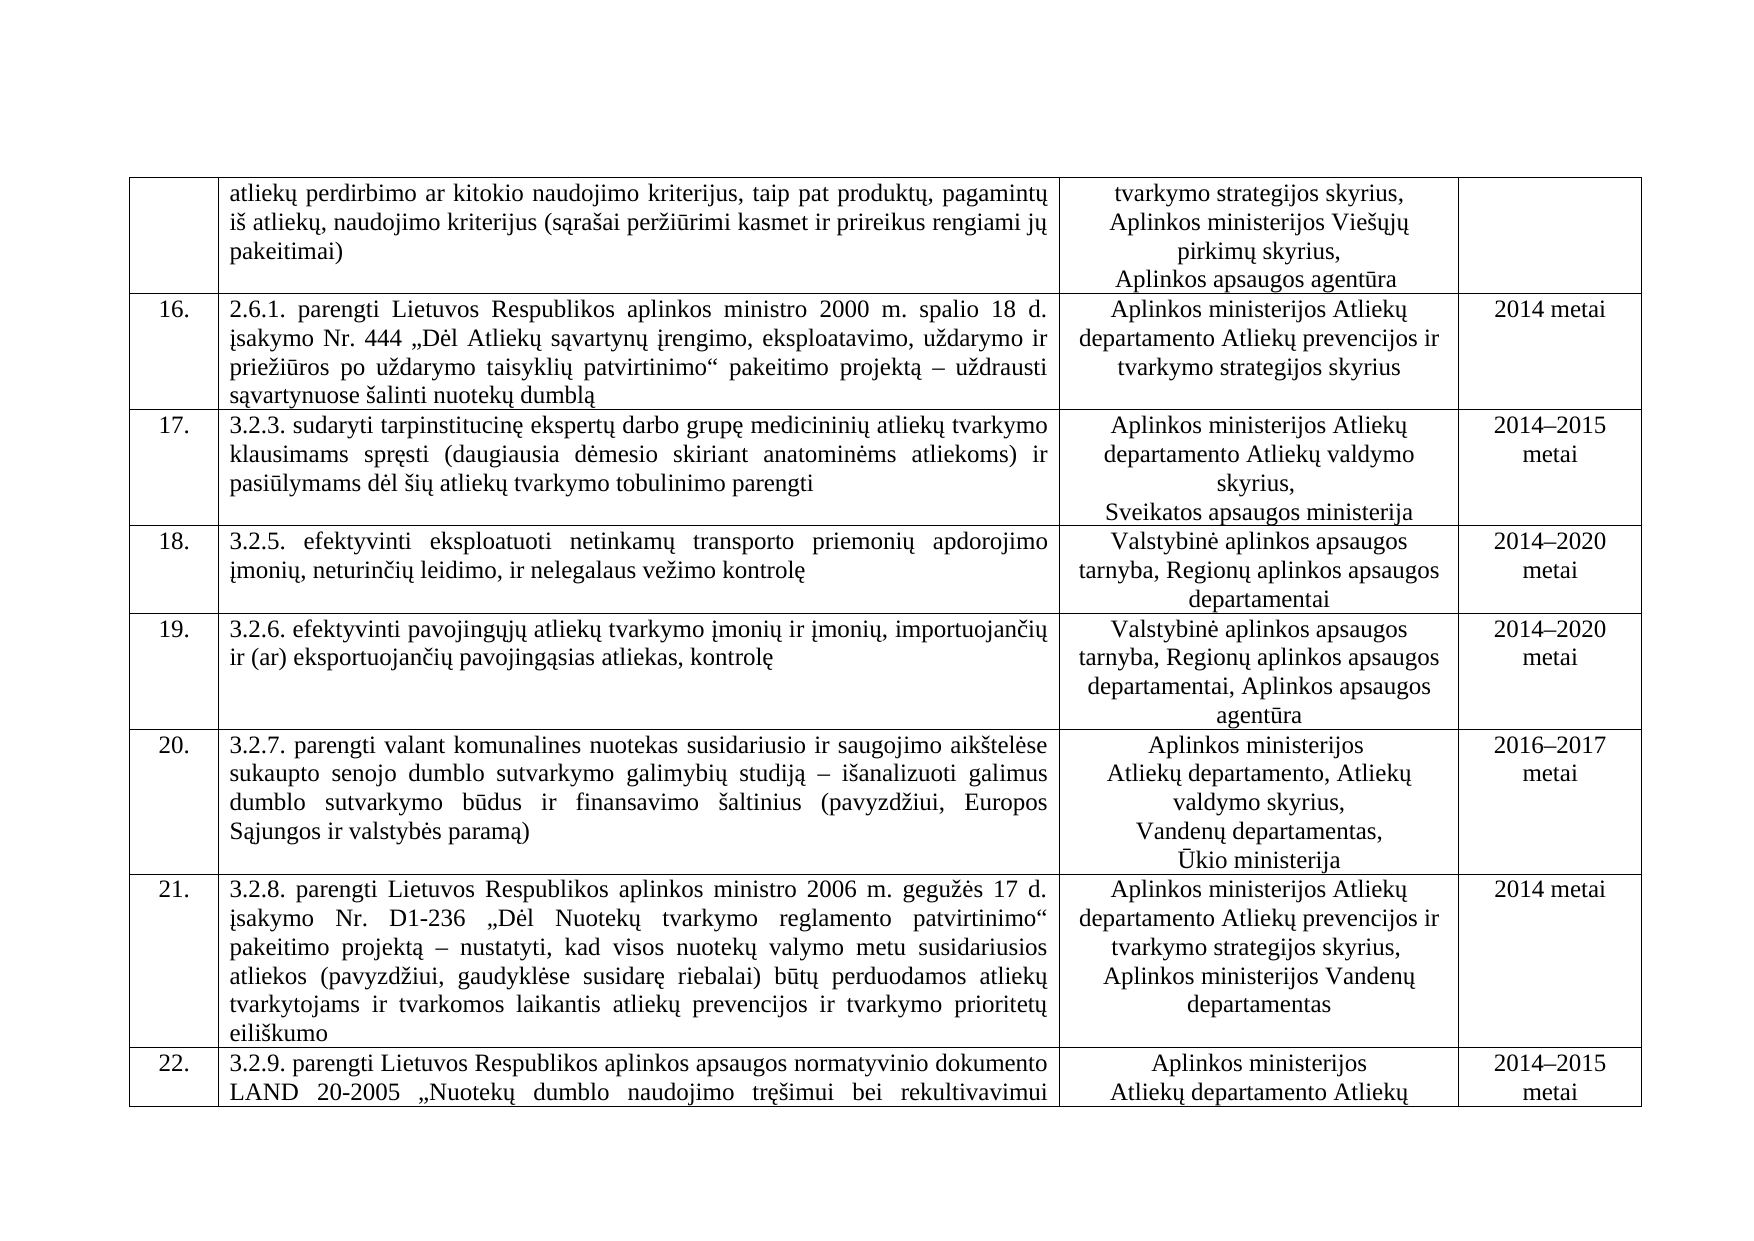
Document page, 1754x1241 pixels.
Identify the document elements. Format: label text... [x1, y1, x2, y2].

table_cell 22. [130, 1048, 218, 1106]
table_cell 3.2.6. efektyvinti pavojingųjų atliekų tvarkymo įmonių ir įmonių, importuojančių ir (ar) eksportuojančių pavojingąsias atliekas, kontrolę [219, 614, 1059, 729]
table_cell 19. [130, 614, 218, 729]
table_cell [130, 178, 218, 293]
table_cell Aplinkos ministerijos Atliekų departamento Atliekų prevencijos ir tvarkymo strategijos skyrius [1060, 294, 1458, 409]
table_cell 2014–2015 metai [1459, 1048, 1641, 1106]
table_cell 17. [130, 410, 218, 525]
table_cell 2014 metai [1459, 875, 1641, 1047]
table_cell Aplinkos ministerijos Atliekų departamento Atliekų valdymo skyrius, Sveikatos apsaugos ministerija [1060, 410, 1458, 525]
table_cell tvarkymo strategijos skyrius, Aplinkos ministerijos Viešųjų pirkimų skyrius, Aplinkos apsaugos agentūra [1060, 178, 1458, 293]
table_cell 21. [130, 875, 218, 1047]
table_cell 2014–2015 metai [1459, 410, 1641, 525]
table_cell Valstybinė aplinkos apsaugos tarnyba, Regionų aplinkos apsaugos departamentai, Aplinkos apsaugos agentūra [1060, 614, 1458, 729]
table_cell atliekų perdirbimo ar kitokio naudojimo kriterijus, taip pat produktų, pagamintų iš atliekų, naudojimo kriterijus (sąrašai peržiūrimi kasmet ir prireikus rengiami jų pakeitimai) [219, 178, 1059, 293]
table_cell 3.2.3. sudaryti tarpinstitucinę ekspertų darbo grupę medicininių atliekų tvarkymo klausimams spręsti (daugiausia dėmesio skiriant anatominėms atliekoms) ir pasiūlymams dėl šių atliekų tvarkymo tobulinimo parengti [219, 410, 1059, 525]
table_cell 3.2.8. parengti Lietuvos Respublikos aplinkos ministro 2006 m. gegužės 17 d. įsakymo Nr. D1-236 „Dėl Nuotekų tvarkymo reglamento patvirtinimo“ pakeitimo projektą – nustatyti, kad visos nuotekų valymo metu susidariusios atliekos (pavyzdžiui, gaudyklėse susidarę riebalai) būtų perduodamos atliekų tvarkytojams ir tvarkomos laikantis atliekų prevencijos ir tvarkymo prioritetų eiliškumo [219, 875, 1059, 1047]
table_cell 20. [130, 730, 218, 873]
table_cell Aplinkos ministerijos Atliekų departamento Atliekų [1060, 1048, 1458, 1106]
table_cell 3.2.5. efektyvinti eksploatuoti netinkamų transporto priemonių apdorojimo įmonių, neturinčių leidimo, ir nelegalaus vežimo kontrolę [219, 526, 1059, 613]
table_cell 16. [130, 294, 218, 409]
table_cell 3.2.7. parengti valant komunalines nuotekas susidariusio ir saugojimo aikštelėse sukaupto senojo dumblo sutvarkymo galimybių studiją – išanalizuoti galimus dumblo sutvarkymo būdus ir finansavimo šaltinius (pavyzdžiui, Europos Sąjungos ir valstybės paramą) [219, 730, 1059, 873]
table_cell 2014–2020 metai [1459, 614, 1641, 729]
table_cell Aplinkos ministerijos Atliekų departamento, Atliekų valdymo skyrius, Vandenų departamentas, Ūkio ministerija [1060, 730, 1458, 873]
table_cell [1459, 178, 1641, 293]
table_cell 18. [130, 526, 218, 613]
table_cell Aplinkos ministerijos Atliekų departamento Atliekų prevencijos ir tvarkymo strategijos skyrius, Aplinkos ministerijos Vandenų departamentas [1060, 875, 1458, 1047]
table_cell 2014 metai [1459, 294, 1641, 409]
table_cell Valstybinė aplinkos apsaugos tarnyba, Regionų aplinkos apsaugos departamentai [1060, 526, 1458, 613]
table_cell 3.2.9. parengti Lietuvos Respublikos aplinkos apsaugos normatyvinio dokumento LAND 20-2005 „Nuotekų dumblo naudojimo tręšimui bei rekultivavimui [219, 1048, 1059, 1106]
table_cell 2014–2020 metai [1459, 526, 1641, 613]
table_cell 2.6.1. parengti Lietuvos Respublikos aplinkos ministro 2000 m. spalio 18 d. įsakymo Nr. 444 „Dėl Atliekų sąvartynų įrengimo, eksploatavimo, uždarymo ir priežiūros po uždarymo taisyklių patvirtinimo“ pakeitimo projektą – uždrausti sąvartynuose šalinti nuotekų dumblą [219, 294, 1059, 409]
table_cell 2016–2017 metai [1459, 730, 1641, 873]
